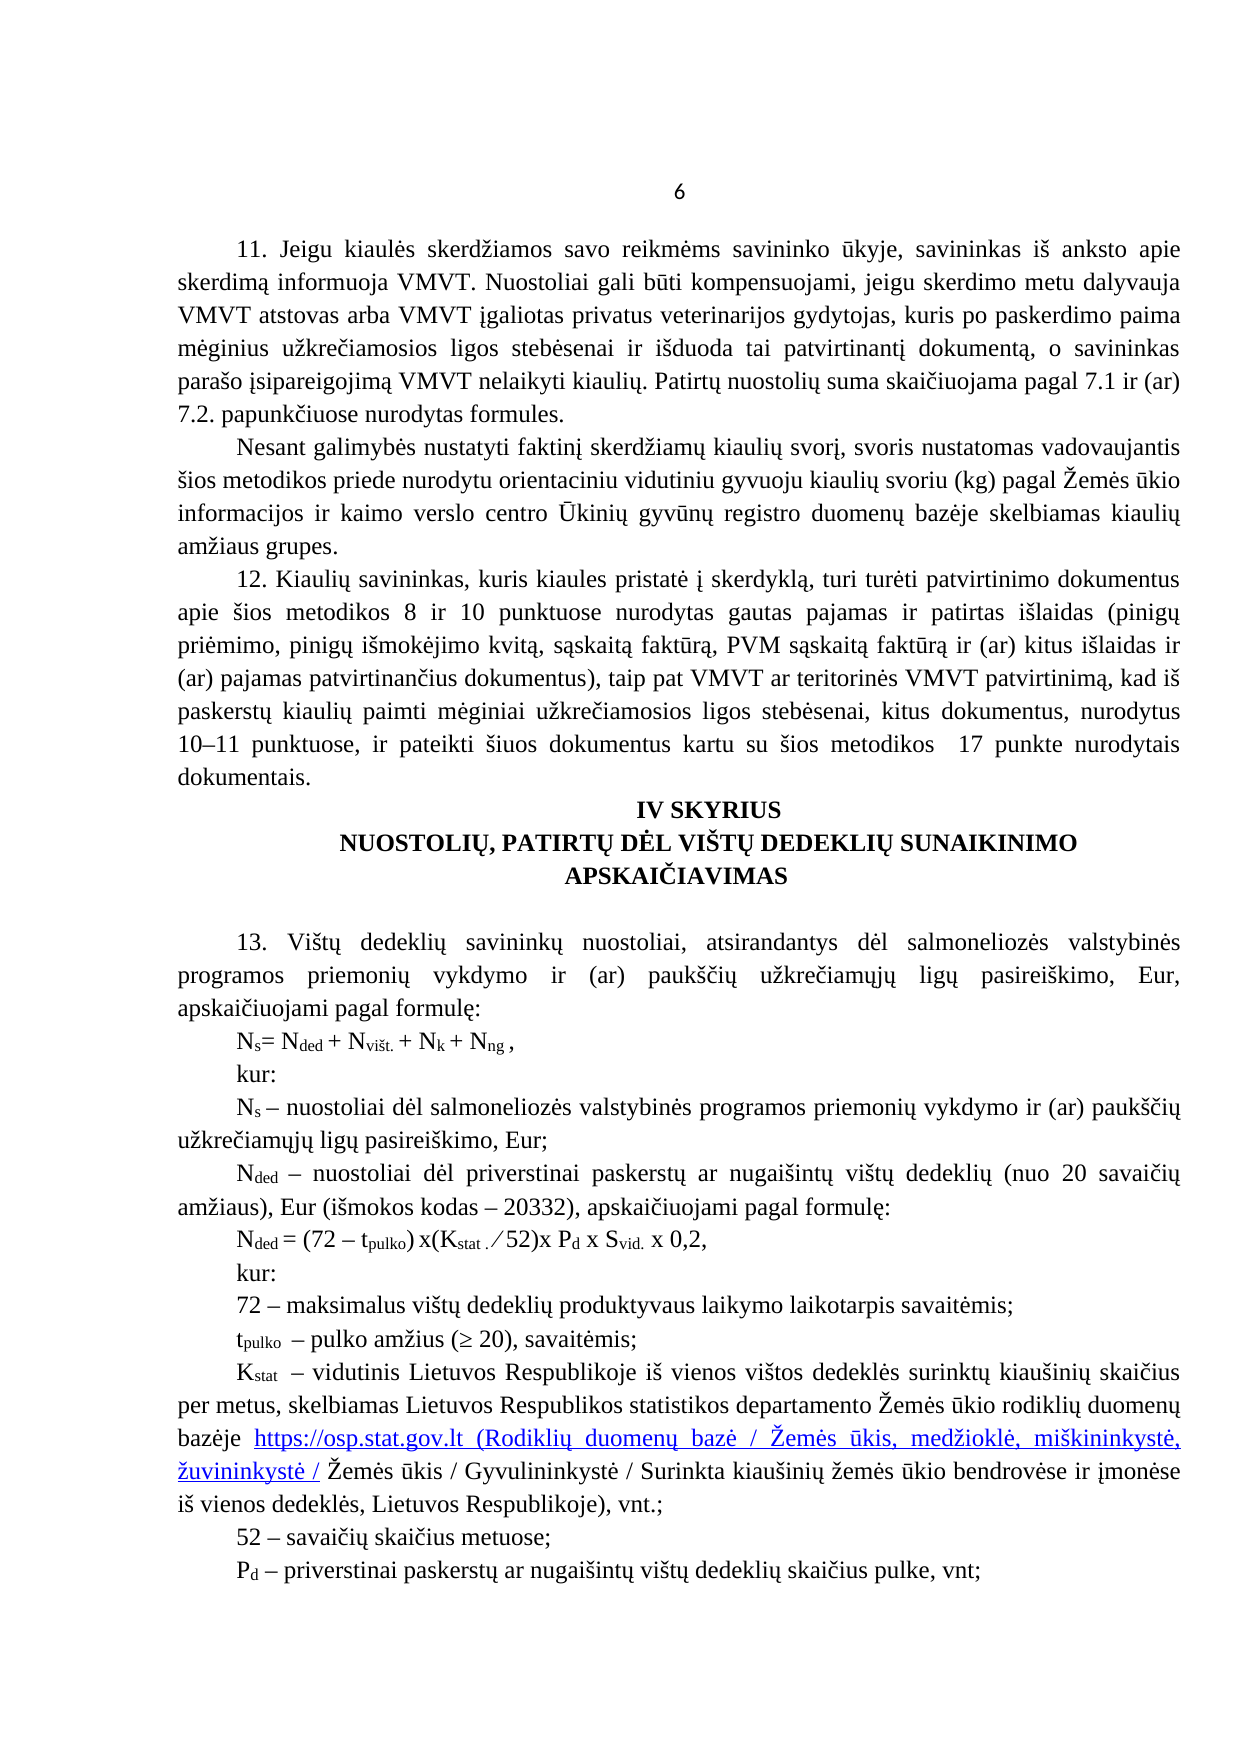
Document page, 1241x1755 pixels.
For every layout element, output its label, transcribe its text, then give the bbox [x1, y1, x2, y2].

text Ns= Nded + Nvišt. + Nk + Nng , [177, 1026, 1181, 1055]
text Nesant galimybės nustatyti faktinį skerdžiamų kiaulių svorį, svoris nustatomas vadovaujantis šios metodikos priede nurodytu orientaciniu vidutiniu gyvuoju kiaulių svoriu (kg) pagal Žemės ūkio informacijos ir kaimo verslo centro Ūkinių gyvūnų registro duomenų bazėje skelbiamas kiaulių amžiaus grupes. [177, 432, 1181, 560]
text tpulko – pulko amžius (≥ 20), savaitėmis; [177, 1324, 1181, 1352]
text IV SKYRIUS [177, 795, 1181, 824]
text 72 – maksimalus vištų dedeklių produktyvaus laikymo laikotarpis savaitėmis; [177, 1291, 1181, 1319]
text Nded – nuostoliai dėl priverstinai paskerstų ar nugaišintų vištų dedeklių (nuo 20 savaičių amžiaus), Eur (išmokos kodas – 20332), apskaičiuojami pagal formulę: [177, 1158, 1181, 1220]
text Ns – nuostoliai dėl salmoneliozės valstybinės programos priemonių vykdymo ir (ar) paukščių užkrečiamųjų ligų pasireiškimo, Eur; [177, 1092, 1181, 1154]
text Pd – priverstinai paskerstų ar nugaišintų vištų dedeklių skaičius pulke, vnt; [177, 1555, 1181, 1583]
text 11. Jeigu kiaulės skerdžiamos savo reikmėms savininko ūkyje, savininkas iš anksto apie skerdimą informuoja VMVT. Nuostoliai gali būti kompensuojami, jeigu skerdimo metu dalyvauja VMVT atstovas arba VMVT įgaliotas privatus veterinarijos gydytojas, kuris po paskerdimo paima mėginius užkrečiamosios ligos stebėsenai ir išduoda tai patvirtinantį dokumentą, o savininkas parašo įsipareigojimą VMVT nelaikyti kiaulių. Patirtų nuostolių suma skaičiuojama pagal 7.1 ir (ar) 7.2. papunkčiuose nurodytas formules. [177, 234, 1181, 428]
text NUOSTOLIŲ, PATIRTŲ DĖL VIŠTŲ DEDEKLIŲ SUNAIKINIMO APSKAIČIAVIMAS [177, 828, 1181, 890]
text 12. Kiaulių savininkas, kuris kiaules pristatė į skerdyklą, turi turėti patvirtinimo dokumentus apie šios metodikos 8 ir 10 punktuose nurodytas gautas pajamas ir patirtas išlaidas (pinigų priėmimo, pinigų išmokėjimo kvitą, sąskaitą faktūrą, PVM sąskaitą faktūrą ir (ar) kitus išlaidas ir (ar) pajamas patvirtinančius dokumentus), taip pat VMVT ar teritorinės VMVT patvirtinimą, kad iš paskerstų kiaulių paimti mėginiai užkrečiamosios ligos stebėsenai, kitus dokumentus, nurodytus 10–11 punktuose, ir pateikti šiuos dokumentus kartu su šios metodikos 17 punkte nurodytais dokumentais. [177, 564, 1181, 791]
text 52 – savaičių skaičius metuose; [177, 1522, 1181, 1551]
text Nded = (72 – tpulko) x(Kstat . ⁄ 52)x Pd x Svid. x 0,2, [177, 1224, 1181, 1253]
text kur: [177, 1258, 1181, 1286]
text 13. Vištų dedeklių savininkų nuostoliai, atsirandantys dėl salmoneliozės valstybinės programos priemonių vykdymo ir (ar) paukščių užkrečiamųjų ligų pasireiškimo, Eur, apskaičiuojami pagal formulę: [177, 927, 1181, 1022]
text kur: [177, 1059, 1181, 1088]
text Kstat – vidutinis Lietuvos Respublikoje iš vienos vištos dedeklės surinktų kiaušinių skaičius per metus, skelbiamas Lietuvos Respublikos statistikos departamento Žemės ūkio rodiklių duomenų bazėje https://osp.stat.gov.lt (Rodiklių duomenų bazė / Žemės ūkis, medžioklė, miškininkystė, žuvininkystė / Žemės ūkis / Gyvulininkystė / Surinkta kiaušinių žemės ūkio bendrovėse ir įmonėse iš vienos dedeklės, Lietuvos Respublikoje), vnt.; [177, 1357, 1181, 1517]
